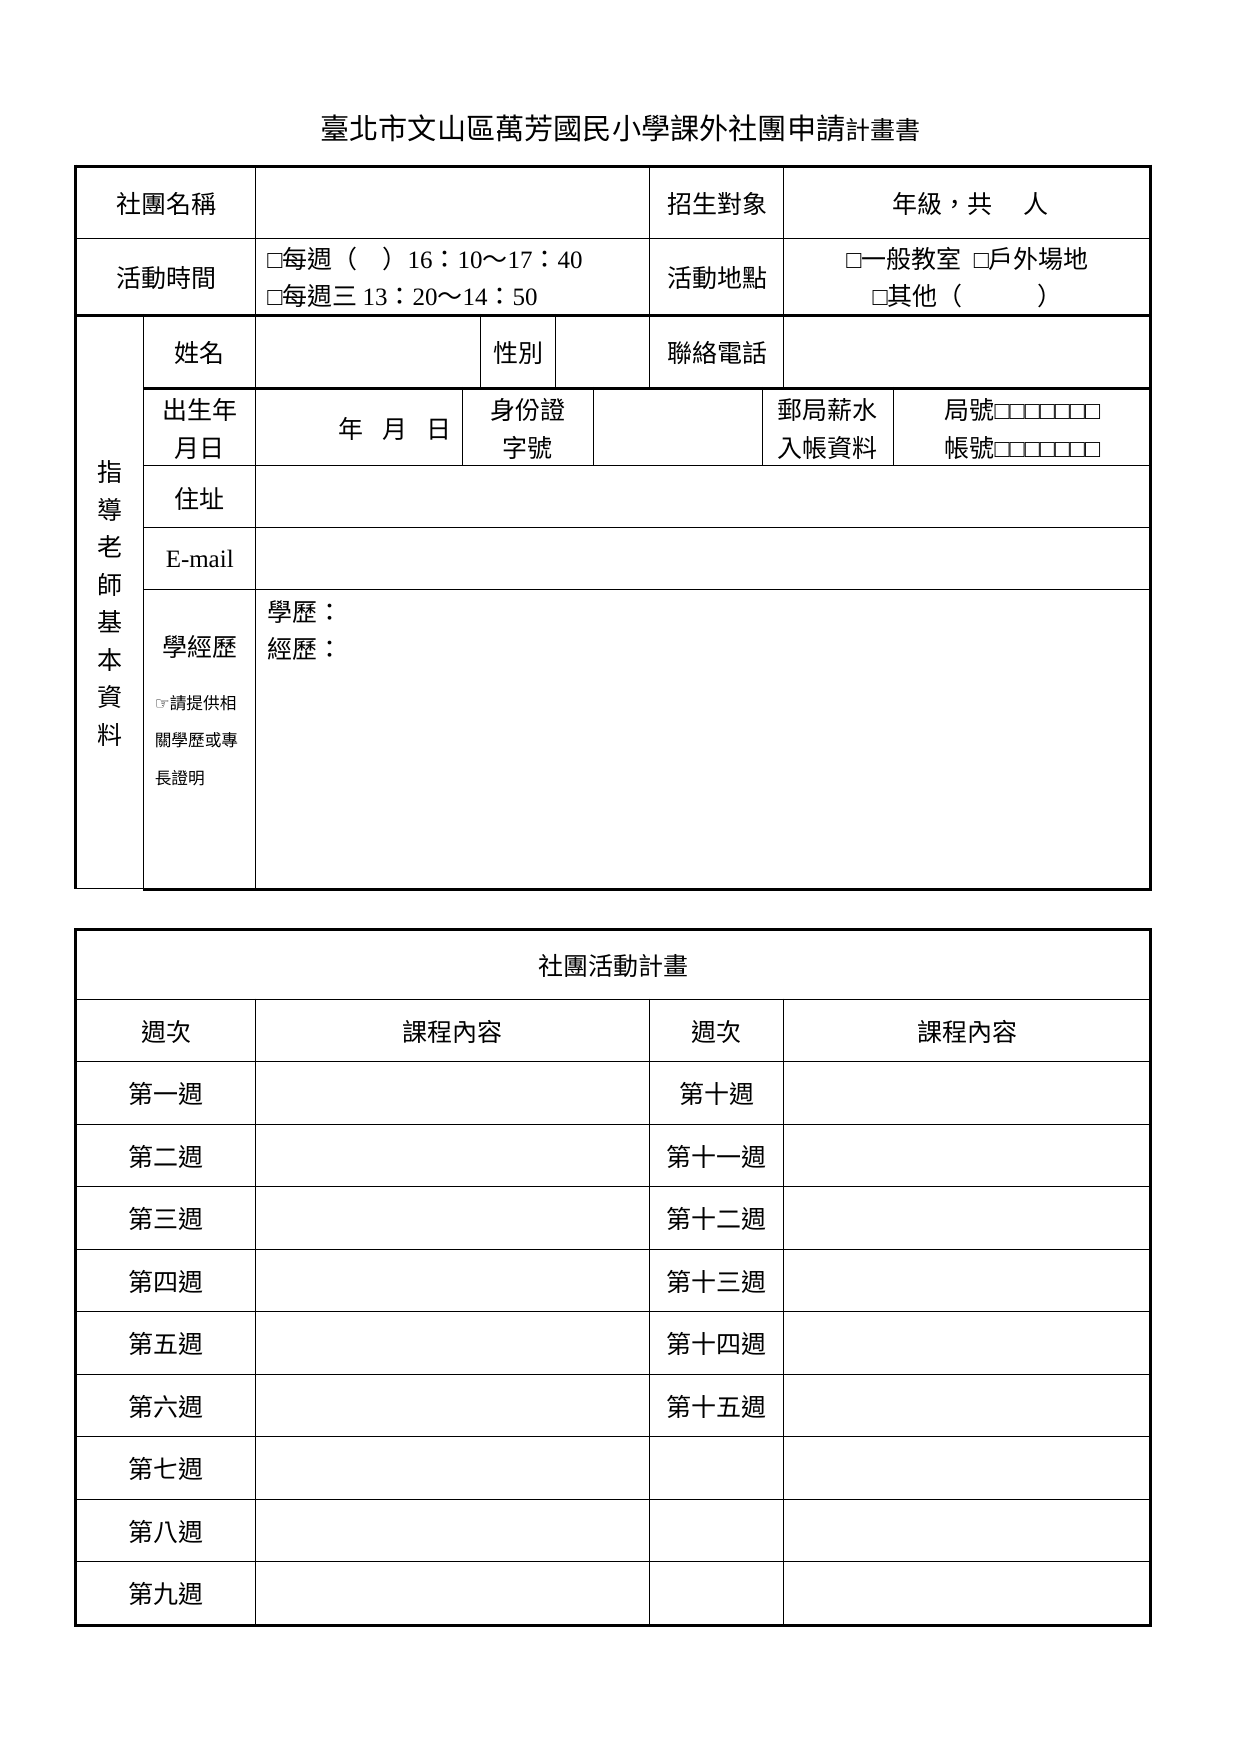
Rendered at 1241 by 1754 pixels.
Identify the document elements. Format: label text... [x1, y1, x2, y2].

table_cell [784, 1312, 1149, 1373]
table_cell 第八週 [77, 1500, 255, 1561]
text 臺北市文山區萬芳國民小學課外社團申請計畫書 [89, 89, 1152, 164]
table_cell 第二週 [77, 1125, 255, 1186]
table_cell [650, 1437, 783, 1498]
table_cell [256, 1125, 649, 1186]
table_cell 課程內容 [784, 1000, 1149, 1061]
table_cell [256, 1562, 649, 1623]
table_cell 第四週 [77, 1250, 255, 1311]
table_cell [256, 528, 1149, 588]
table_header 社團活動計畫 [77, 931, 1149, 998]
table_cell [256, 1500, 649, 1561]
table_cell 出生年月日 [144, 390, 255, 465]
table_cell 學經歷 ☞請提供相關學歷或專長證明 [144, 590, 255, 887]
table_cell [256, 1312, 649, 1373]
table_cell 年 月 日 [256, 390, 462, 465]
table_cell 第一週 [77, 1062, 255, 1123]
table_cell [556, 317, 649, 387]
table_cell 第十五週 [650, 1375, 783, 1436]
table_cell □每週（ ）16：10～17：40 □每週三13：20～14：50 [256, 239, 649, 314]
table_cell [256, 317, 480, 387]
table_cell 活動地點 [650, 239, 783, 314]
table_cell 週次 [650, 1000, 783, 1061]
table_cell 姓名 [144, 317, 255, 387]
table_cell [256, 1375, 649, 1436]
table_cell 第十週 [650, 1062, 783, 1123]
table_cell 第五週 [77, 1312, 255, 1373]
table_cell 第九週 [77, 1562, 255, 1623]
table_cell 局號□□□□□□□ 帳號□□□□□□□ [894, 390, 1149, 465]
table_cell [784, 317, 1149, 387]
table_cell 住址 [144, 466, 255, 527]
table_cell [594, 390, 762, 465]
table_cell 第十四週 [650, 1312, 783, 1373]
table_cell 第十二週 [650, 1187, 783, 1248]
table_cell 聯絡電話 [650, 317, 783, 387]
table_header 招生對象 [650, 168, 783, 238]
table_cell [256, 466, 1149, 527]
table_cell [784, 1437, 1149, 1498]
table_cell 課程內容 [256, 1000, 649, 1061]
table_cell [256, 1062, 649, 1123]
table_cell [650, 1500, 783, 1561]
table_cell 性別 [481, 317, 555, 387]
table_cell □一般教室 □戶外場地 □其他（ ） [784, 239, 1149, 314]
table_cell [650, 1562, 783, 1623]
table_cell 第三週 [77, 1187, 255, 1248]
table_cell 第七週 [77, 1437, 255, 1498]
table_header [256, 168, 649, 238]
table_cell [784, 1125, 1149, 1186]
table_cell [784, 1562, 1149, 1623]
table_cell [784, 1187, 1149, 1248]
table_cell [784, 1250, 1149, 1311]
table_cell 第十三週 [650, 1250, 783, 1311]
table_cell 郵局薪水入帳資料 [763, 390, 893, 465]
table_cell 學歷： 經歷： [256, 590, 1149, 887]
table_cell 第六週 [77, 1375, 255, 1436]
table_header 社團名稱 [77, 168, 255, 238]
table_cell 身份證 字號 [463, 390, 593, 465]
table_cell 週次 [77, 1000, 255, 1061]
table_cell 指導老師 基本資料 [77, 317, 143, 887]
table_cell 第十一週 [650, 1125, 783, 1186]
table_cell [784, 1500, 1149, 1561]
table_cell E-mail [144, 528, 255, 588]
table_cell 活動時間 [77, 239, 255, 314]
table_cell [256, 1437, 649, 1498]
table_cell [784, 1062, 1149, 1123]
table_header 年級，共 人 [784, 168, 1149, 238]
table_cell [256, 1187, 649, 1248]
table_cell [784, 1375, 1149, 1436]
table_cell [256, 1250, 649, 1311]
